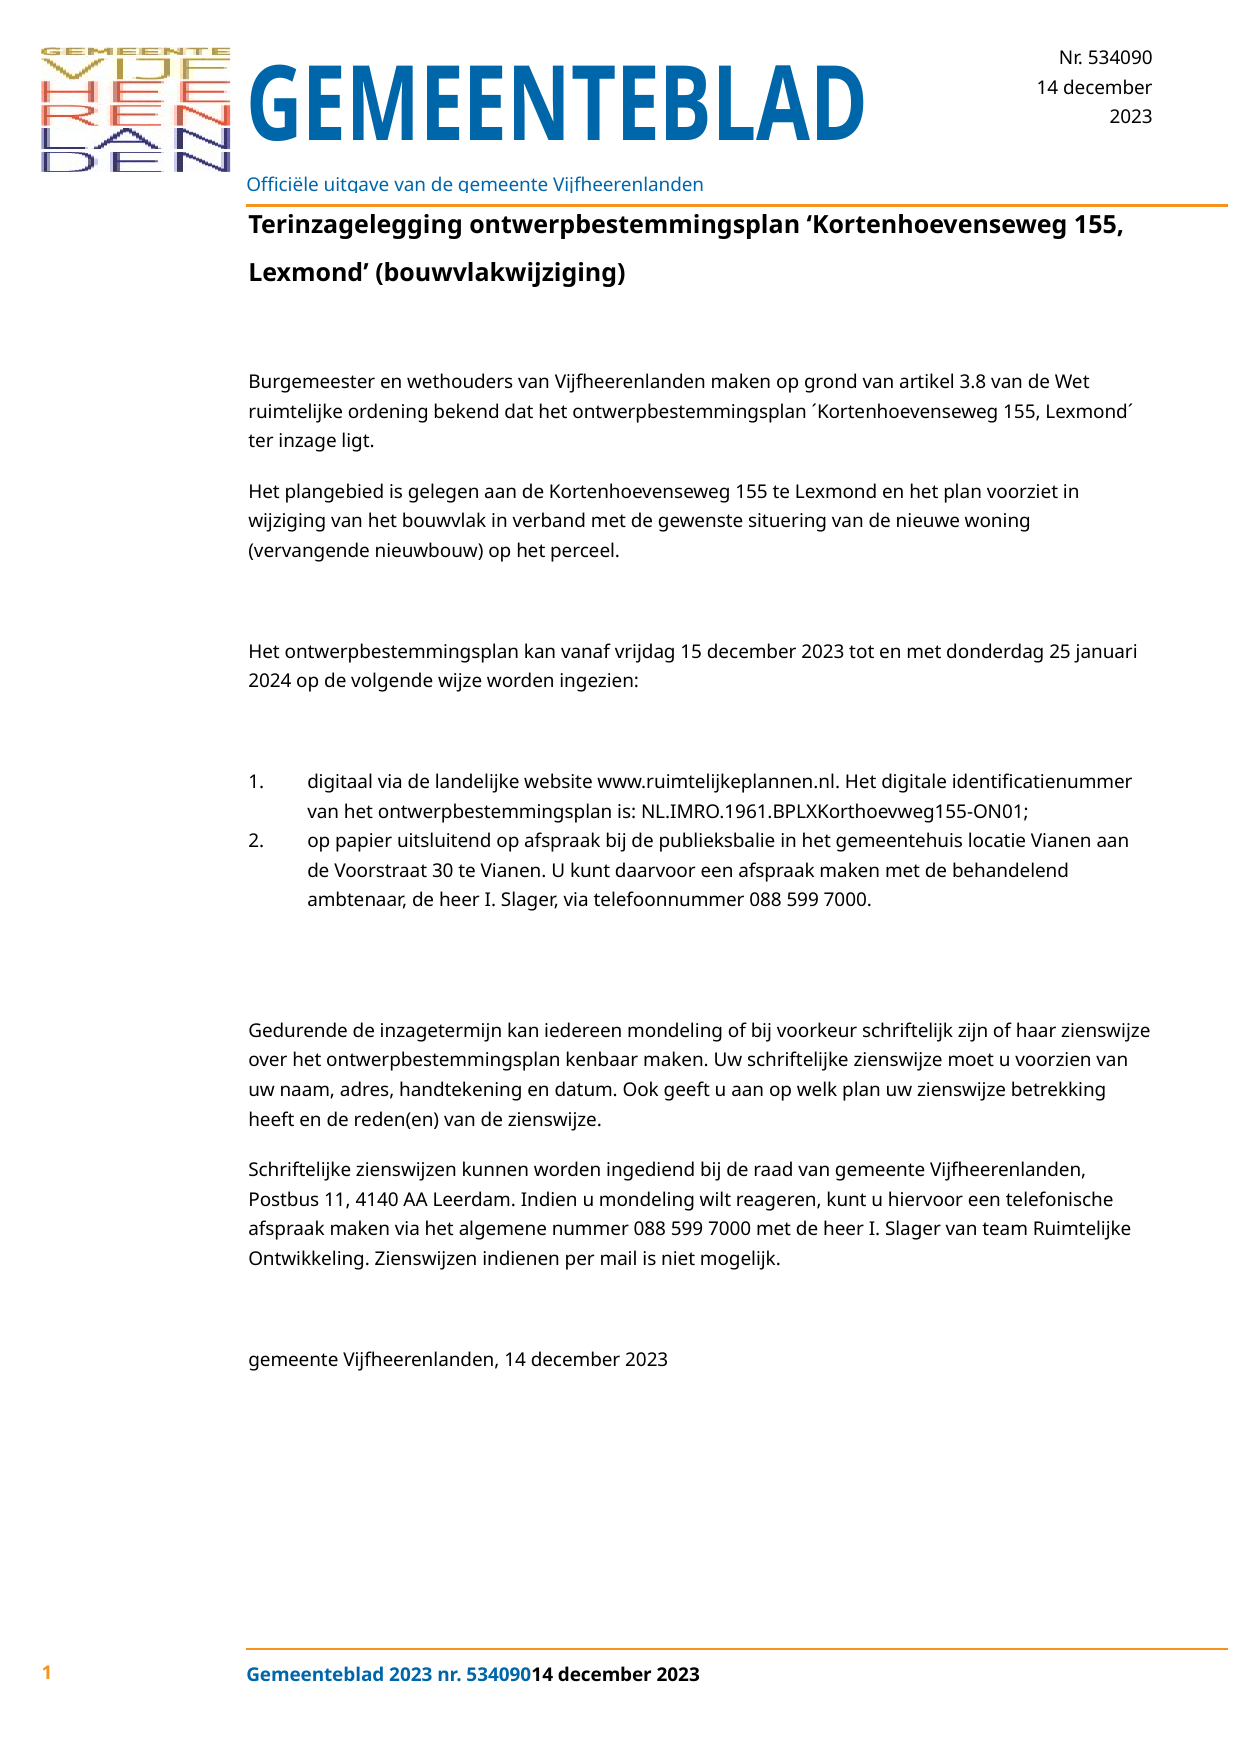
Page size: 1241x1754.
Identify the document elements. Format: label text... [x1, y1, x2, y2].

text Terinzagelegging ontwerpbestemmingsplan ‘Kortenhoevenseweg 155, Lexmond’ (bouwvlakwijziging) [248, 207, 1152, 288]
text Schriftelijke zienswijzen kunnen worden ingediend bij de raad van gemeente Vijfheerenlanden, Postbus 11, 4140 AA Leerdam. Indien u mondeling wilt reageren, kunt u hiervoor een telefonische afspraak maken via het algemene nummer 088 599 7000 met de heer I. Slager van team Ruimtelijke Ontwikkeling. Zienswijzen indienen per mail is niet mogelijk. [248, 1156, 1152, 1271]
text Gedurende de inzagetermijn kan iedereen mondeling of bij voorkeur schriftelijk zijn of haar zienswijze over het ontwerpbestemmingsplan kenbaar maken. Uw schriftelijke zienswijze moet u voorzien van uw naam, adres, handtekening en datum. Ook geeft u aan op welk plan uw zienswijze betrekking heeft en de reden(en) van de zienswijze. [248, 1017, 1152, 1132]
text Burgemeester en wethouders van Vijfheerenlanden maken op grond van artikel 3.8 van de Wet ruimtelijke ordening bekend dat het ontwerpbestemmingsplan ´Kortenhoevenseweg 155, Lexmond´ ter inzage ligt. [248, 368, 1152, 453]
text gemeente Vijfheerenlanden, 14 december 2023 [248, 1346, 1152, 1372]
list op papier uitsluitend op afspraak bij de publieksbalie in het gemeentehuis locatie Vianen aan de Voorstraat 30 te Vianen. U kunt daarvoor een afspraak maken met de behandelend ambtenaar, de heer I. Slager, via telefoonnummer 088 599 7000. [248, 827, 1152, 912]
list digitaal via de landelijke website www.ruimtelijkeplannen.nl. Het digitale identificatienummer van het ontwerpbestemmingsplan is: NL.IMRO.1961.BPLXKorthoevweg155-ON01; [248, 768, 1152, 824]
picture [41, 47, 231, 172]
text Het plangebied is gelegen aan de Kortenhoevenseweg 155 te Lexmond en het plan voorziet in wijziging van het bouwvlak in verband met de gewenste situering van de nieuwe woning (vervangende nieuwbouw) op het perceel. [248, 478, 1152, 563]
text Het ontwerpbestemmingsplan kan vanaf vrijdag 15 december 2023 tot en met donderdag 25 januari 2024 op de volgende wijze worden ingezien: [248, 638, 1152, 693]
